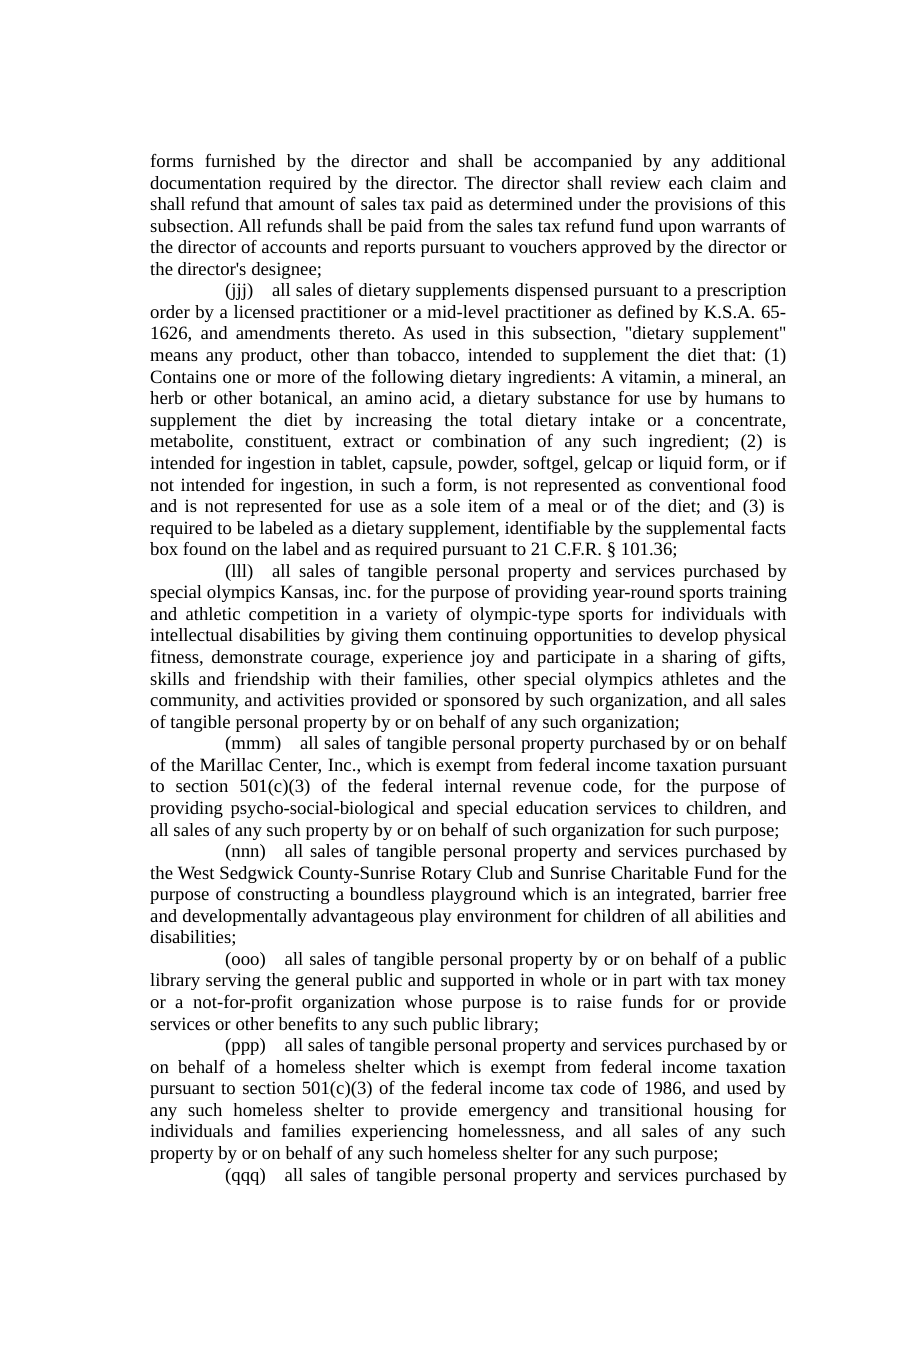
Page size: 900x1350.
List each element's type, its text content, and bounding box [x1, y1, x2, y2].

text forms furnished by the director and shall be accompanied by any additional documentation required by the director. The director shall review each claim and shall refund that amount of sales tax paid as determined under the provisions of this subsection. All refunds shall be paid from the sales tax refund fund upon warrants of the director of accounts and reports pursuant to vouchers approved by the director or the director's designee; [150, 150, 787, 279]
text (jjj) all sales of dietary supplements dispensed pursuant to a prescription order by a licensed practitioner or a mid-level practitioner as defined by K.S.A. 65-1626, and amendments thereto. As used in this subsection, "dietary supplement" means any product, other than tobacco, intended to supplement the diet that: (1) Contains one or more of the following dietary ingredients: A vitamin, a mineral, an herb or other botanical, an amino acid, a dietary substance for use by humans to supplement the diet by increasing the total dietary intake or a concentrate, metabolite, constituent, extract or combination of any such ingredient; (2) is intended for ingestion in tablet, capsule, powder, softgel, gelcap or liquid form, or if not intended for ingestion, in such a form, is not represented as conventional food and is not represented for use as a sole item of a meal or of the diet; and (3) is required to be labeled as a dietary supplement, identifiable by the supplemental facts box found on the label and as required pursuant to 21 C.F.R. § 101.36; [150, 279, 787, 560]
text (nnn) all sales of tangible personal property and services purchased by the West Sedgwick County-Sunrise Rotary Club and Sunrise Charitable Fund for the purpose of constructing a boundless playground which is an integrated, barrier free and developmentally advantageous play environment for children of all abilities and disabilities; [150, 840, 787, 948]
text (ppp) all sales of tangible personal property and services purchased by or on behalf of a homeless shelter which is exempt from federal income taxation pursuant to section 501(c)(3) of the federal income tax code of 1986, and used by any such homeless shelter to provide emergency and transitional housing for individuals and families experiencing homelessness, and all sales of any such property by or on behalf of any such homeless shelter for any such purpose; [150, 1034, 787, 1163]
text (mmm) all sales of tangible personal property purchased by or on behalf of the Marillac Center, Inc., which is exempt from federal income taxation pursuant to section 501(c)(3) of the federal internal revenue code, for the purpose of providing psycho-social-biological and special education services to children, and all sales of any such property by or on behalf of such organization for such purpose; [150, 732, 787, 840]
text (ooo) all sales of tangible personal property by or on behalf of a public library serving the general public and supported in whole or in part with tax money or a not-for-profit organization whose purpose is to raise funds for or provide services or other benefits to any such public library; [150, 948, 787, 1034]
text (lll) all sales of tangible personal property and services purchased by special olympics Kansas, inc. for the purpose of providing year-round sports training and athletic competition in a variety of olympic-type sports for individuals with intellectual disabilities by giving them continuing opportunities to develop physical fitness, demonstrate courage, experience joy and participate in a sharing of gifts, skills and friendship with their families, other special olympics athletes and the community, and activities provided or sponsored by such organization, and all sales of tangible personal property by or on behalf of any such organization; [150, 560, 787, 732]
text (qqq) all sales of tangible personal property and services purchased by [150, 1163, 787, 1185]
